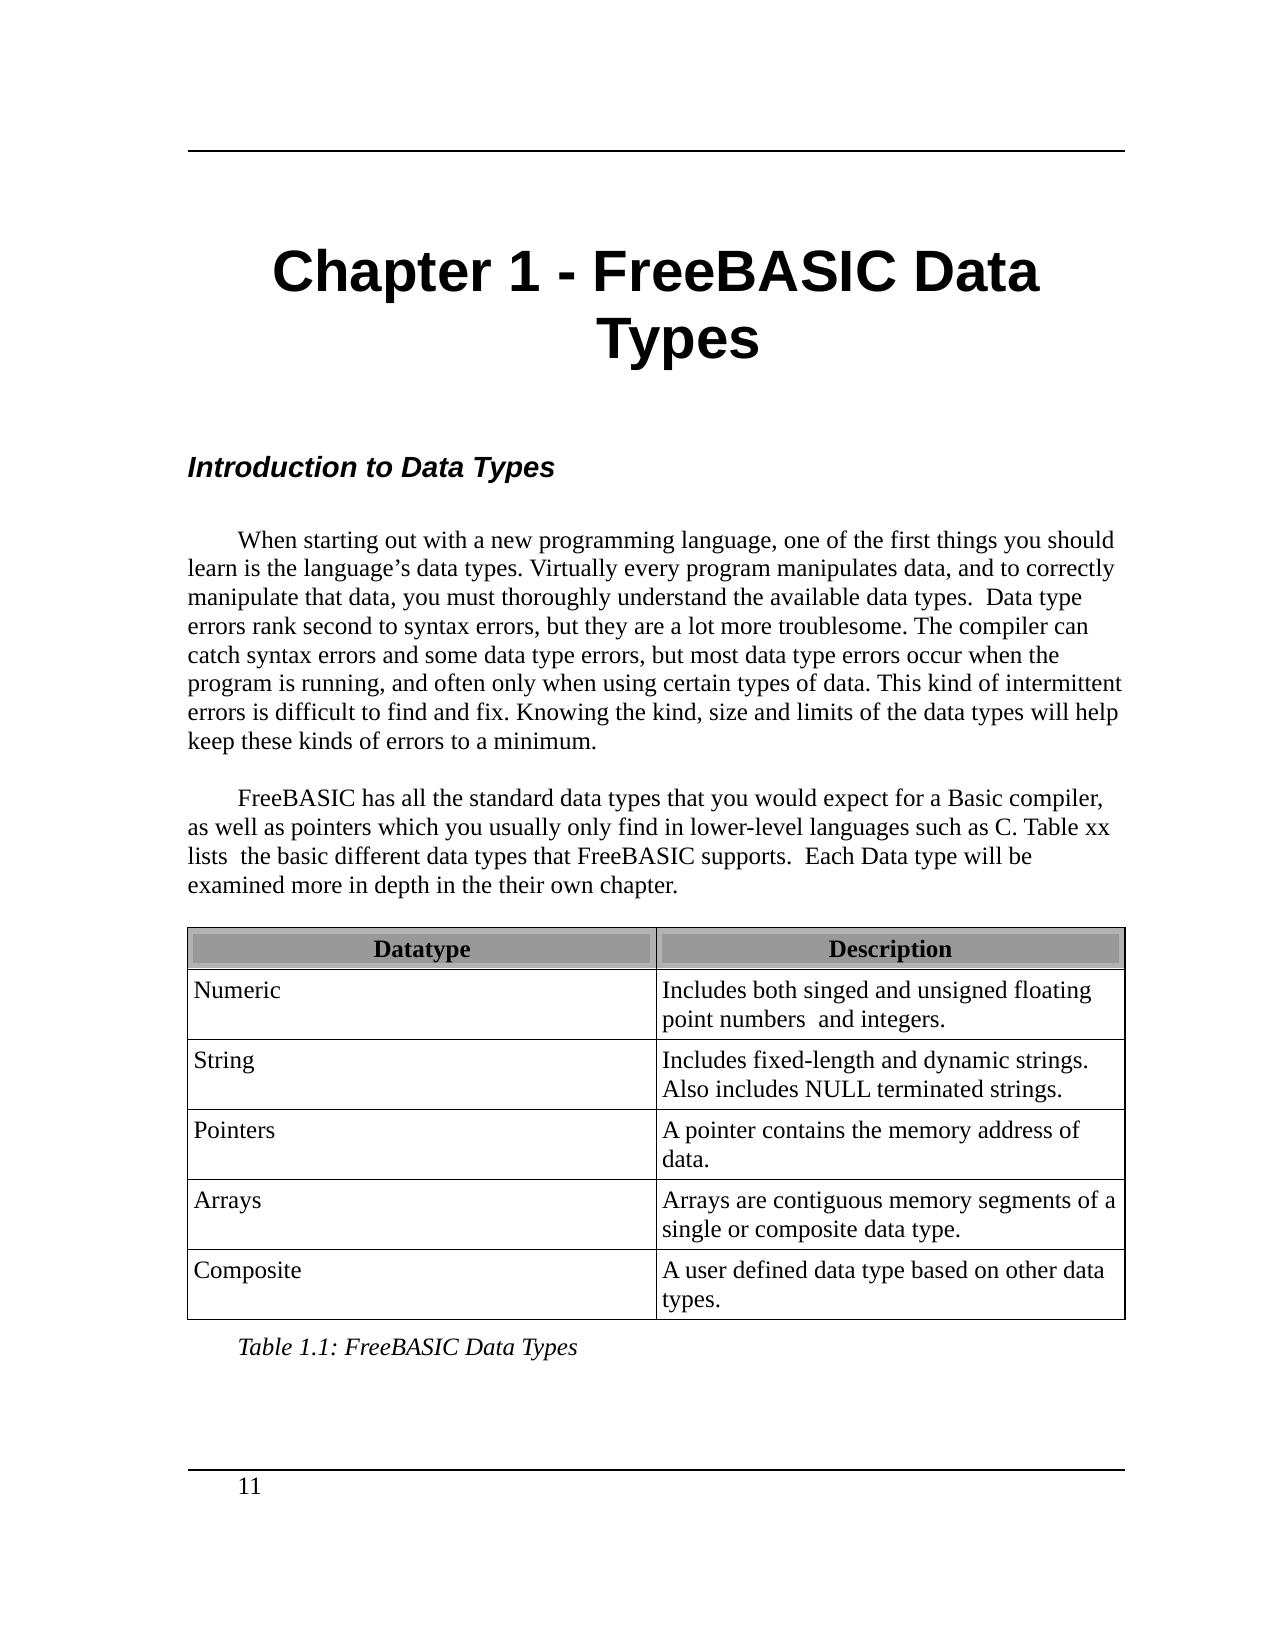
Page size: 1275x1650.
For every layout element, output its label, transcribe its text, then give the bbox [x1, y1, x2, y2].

table_cell Includes both singed and unsigned floating point numbers and integers. [657, 970, 1124, 1038]
table_cell Numeric [188, 970, 656, 1038]
text When starting out with a new programming language, one of the first things you should learn is the language’s data types. Virtually every program manipulates data, and to correctly manipulate that data, you must thoroughly understand the available data types. Data type errors rank second to syntax errors, but they are a lot more troublesome. The compiler can catch syntax errors and some data type errors, but most data type errors occur when the program is running, and often only when using certain types of data. This kind of intermittent errors is difficult to find and fix. Knowing the kind, size and limits of the data types will help keep these kinds of errors to a minimum. [187, 525, 1125, 755]
text FreeBASIC has all the standard data types that you would expect for a Basic compiler, as well as pointers which you usually only find in lower-level languages such as C. Table xx lists the basic different data types that FreeBASIC supports. Each Data type will be examined more in depth in the their own chapter. [187, 783, 1125, 898]
table_cell Pointers [188, 1110, 656, 1178]
table_header Description [657, 928, 1124, 968]
text Table 1.1: FreeBASIC Data Types [187, 1332, 1125, 1361]
table_cell Includes fixed-length and dynamic strings. Also includes NULL terminated strings. [657, 1040, 1124, 1108]
table_cell Arrays [188, 1180, 656, 1248]
subtitle Introduction to Data Types [187, 450, 1125, 483]
table_cell Arrays are contiguous memory segments of a single or composite data type. [657, 1180, 1124, 1248]
table_header Datatype [188, 928, 656, 968]
table_cell String [188, 1040, 656, 1108]
table_cell A user defined data type based on other data types. [657, 1250, 1124, 1318]
table_cell A pointer contains the memory address of data. [657, 1110, 1124, 1178]
subtitle Chapter 1 - FreeBASIC Data Types [187, 237, 1125, 371]
table_cell Composite [188, 1250, 656, 1318]
